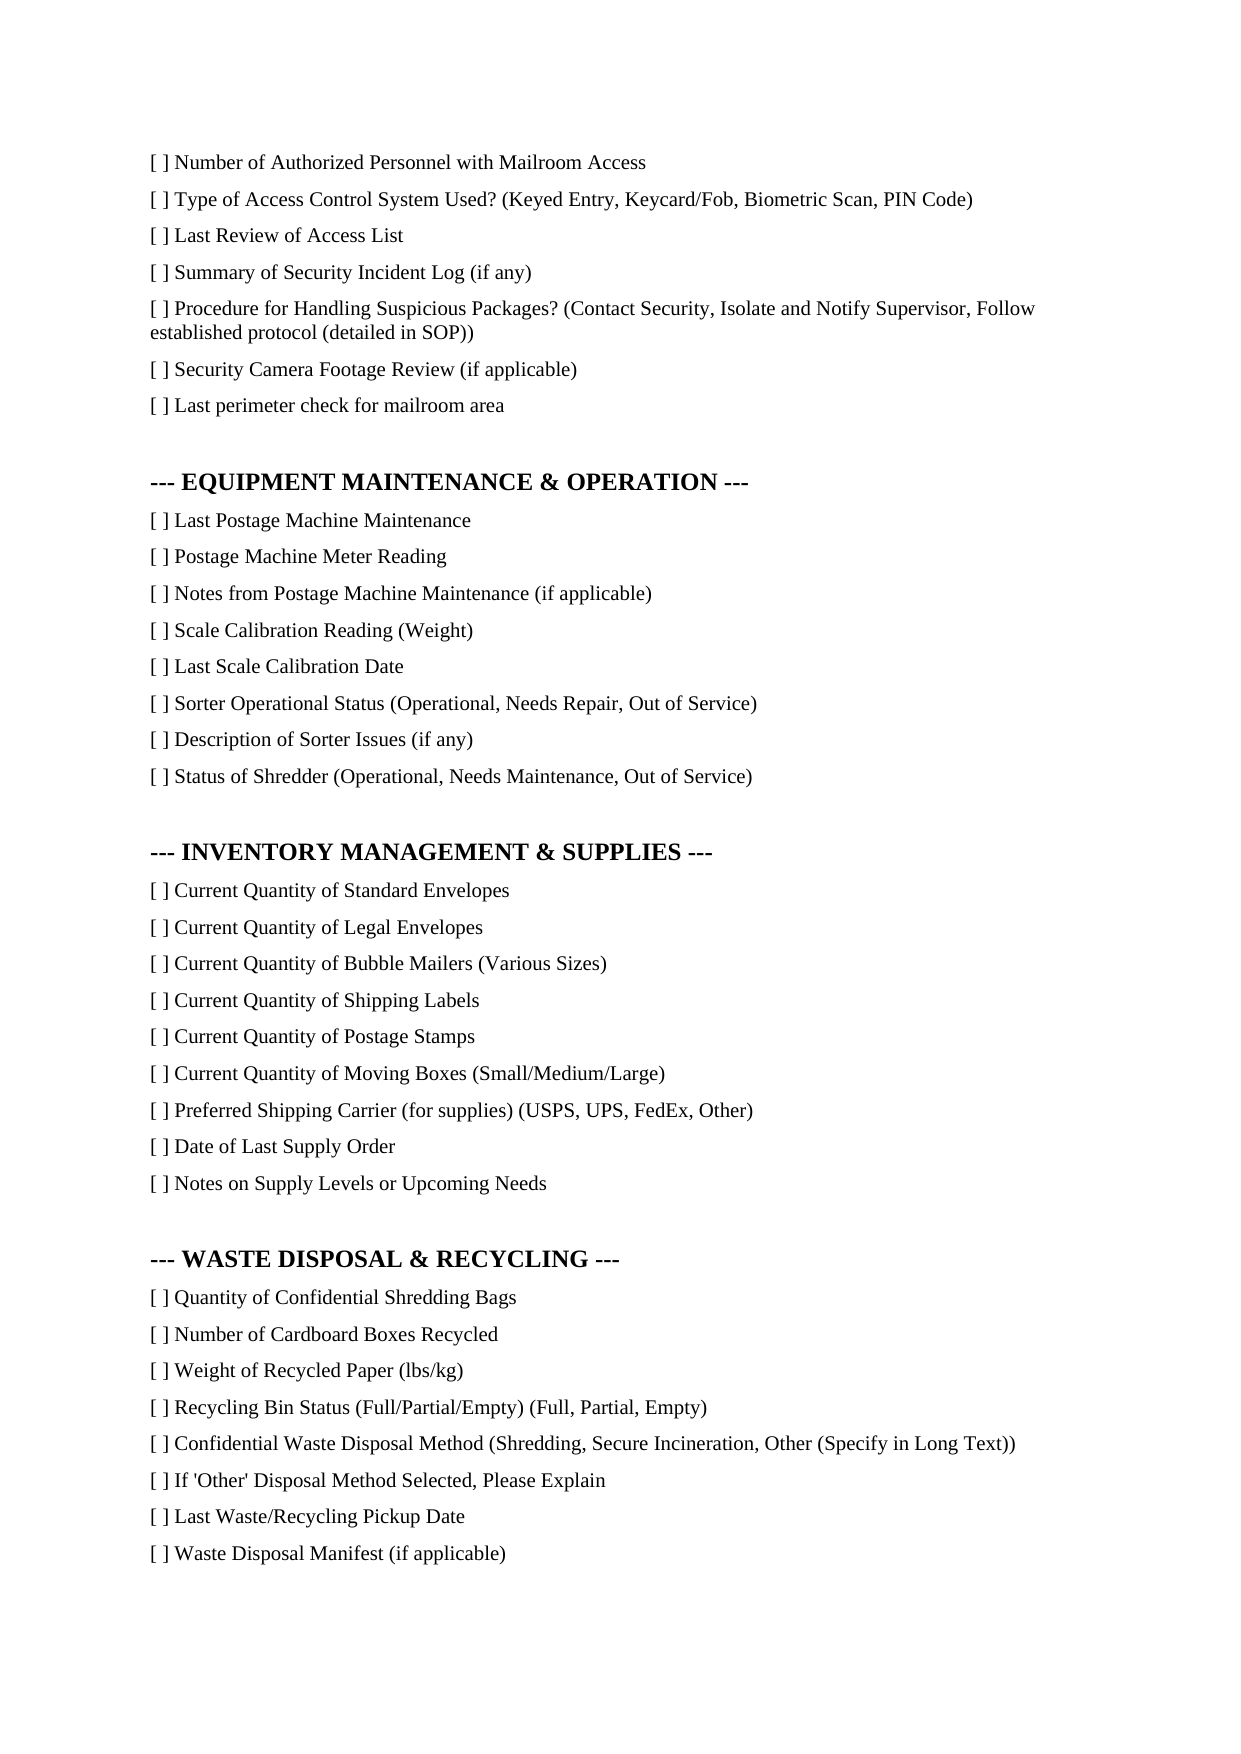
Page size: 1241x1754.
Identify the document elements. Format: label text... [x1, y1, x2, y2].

text [ ] Postage Machine Meter Reading [150, 544, 1090, 568]
text [ ] Waste Disposal Manifest (if applicable) [150, 1541, 1090, 1565]
text [ ] Last Scale Calibration Date [150, 654, 1090, 678]
text [ ] Notes from Postage Machine Maintenance (if applicable) [150, 581, 1090, 605]
text [ ] Summary of Security Incident Log (if any) [150, 260, 1090, 284]
text [ ] Notes on Supply Levels or Upcoming Needs [150, 1171, 1090, 1195]
text [ ] Current Quantity of Bubble Mailers (Various Sizes) [150, 951, 1090, 975]
text [ ] Description of Sorter Issues (if any) [150, 727, 1090, 751]
text --- INVENTORY MANAGEMENT & SUPPLIES --- [150, 837, 1090, 866]
text [ ] Security Camera Footage Review (if applicable) [150, 357, 1090, 381]
text [ ] Procedure for Handling Suspicious Packages? (Contact Security, Isolate and Notify Supervisor, Follow established protocol (detailed in SOP)) [150, 296, 1090, 344]
text [ ] Number of Authorized Personnel with Mailroom Access [150, 150, 1090, 174]
text [ ] Recycling Bin Status (Full/Partial/Empty) (Full, Partial, Empty) [150, 1395, 1090, 1419]
text [ ] Current Quantity of Postage Stamps [150, 1024, 1090, 1048]
text [ ] Current Quantity of Moving Boxes (Small/Medium/Large) [150, 1061, 1090, 1085]
text [ ] Last Review of Access List [150, 223, 1090, 247]
text [ ] Current Quantity of Shipping Labels [150, 988, 1090, 1012]
text [ ] Type of Access Control System Used? (Keyed Entry, Keycard/Fob, Biometric Scan, PIN Code) [150, 187, 1090, 211]
text [ ] Status of Shredder (Operational, Needs Maintenance, Out of Service) [150, 764, 1090, 788]
text [ ] Quantity of Confidential Shredding Bags [150, 1285, 1090, 1309]
text [ ] Confidential Waste Disposal Method (Shredding, Secure Incineration, Other (Specify in Long Text)) [150, 1431, 1090, 1455]
text --- EQUIPMENT MAINTENANCE & OPERATION --- [150, 467, 1090, 495]
text [ ] Weight of Recycled Paper (lbs/kg) [150, 1358, 1090, 1382]
text [ ] Last Waste/Recycling Pickup Date [150, 1504, 1090, 1528]
text --- WASTE DISPOSAL & RECYCLING --- [150, 1244, 1090, 1272]
text [ ] Current Quantity of Legal Envelopes [150, 915, 1090, 939]
text [ ] Preferred Shipping Carrier (for supplies) (USPS, UPS, FedEx, Other) [150, 1097, 1090, 1122]
text [ ] Last Postage Machine Maintenance [150, 508, 1090, 532]
text [ ] Last perimeter check for mailroom area [150, 393, 1090, 417]
text [ ] If 'Other' Disposal Method Selected, Please Explain [150, 1468, 1090, 1492]
text [ ] Current Quantity of Standard Envelopes [150, 878, 1090, 902]
text [ ] Scale Calibration Reading (Weight) [150, 617, 1090, 642]
text [ ] Sorter Operational Status (Operational, Needs Repair, Out of Service) [150, 691, 1090, 715]
text [ ] Number of Cardboard Boxes Recycled [150, 1322, 1090, 1346]
text [ ] Date of Last Supply Order [150, 1134, 1090, 1158]
